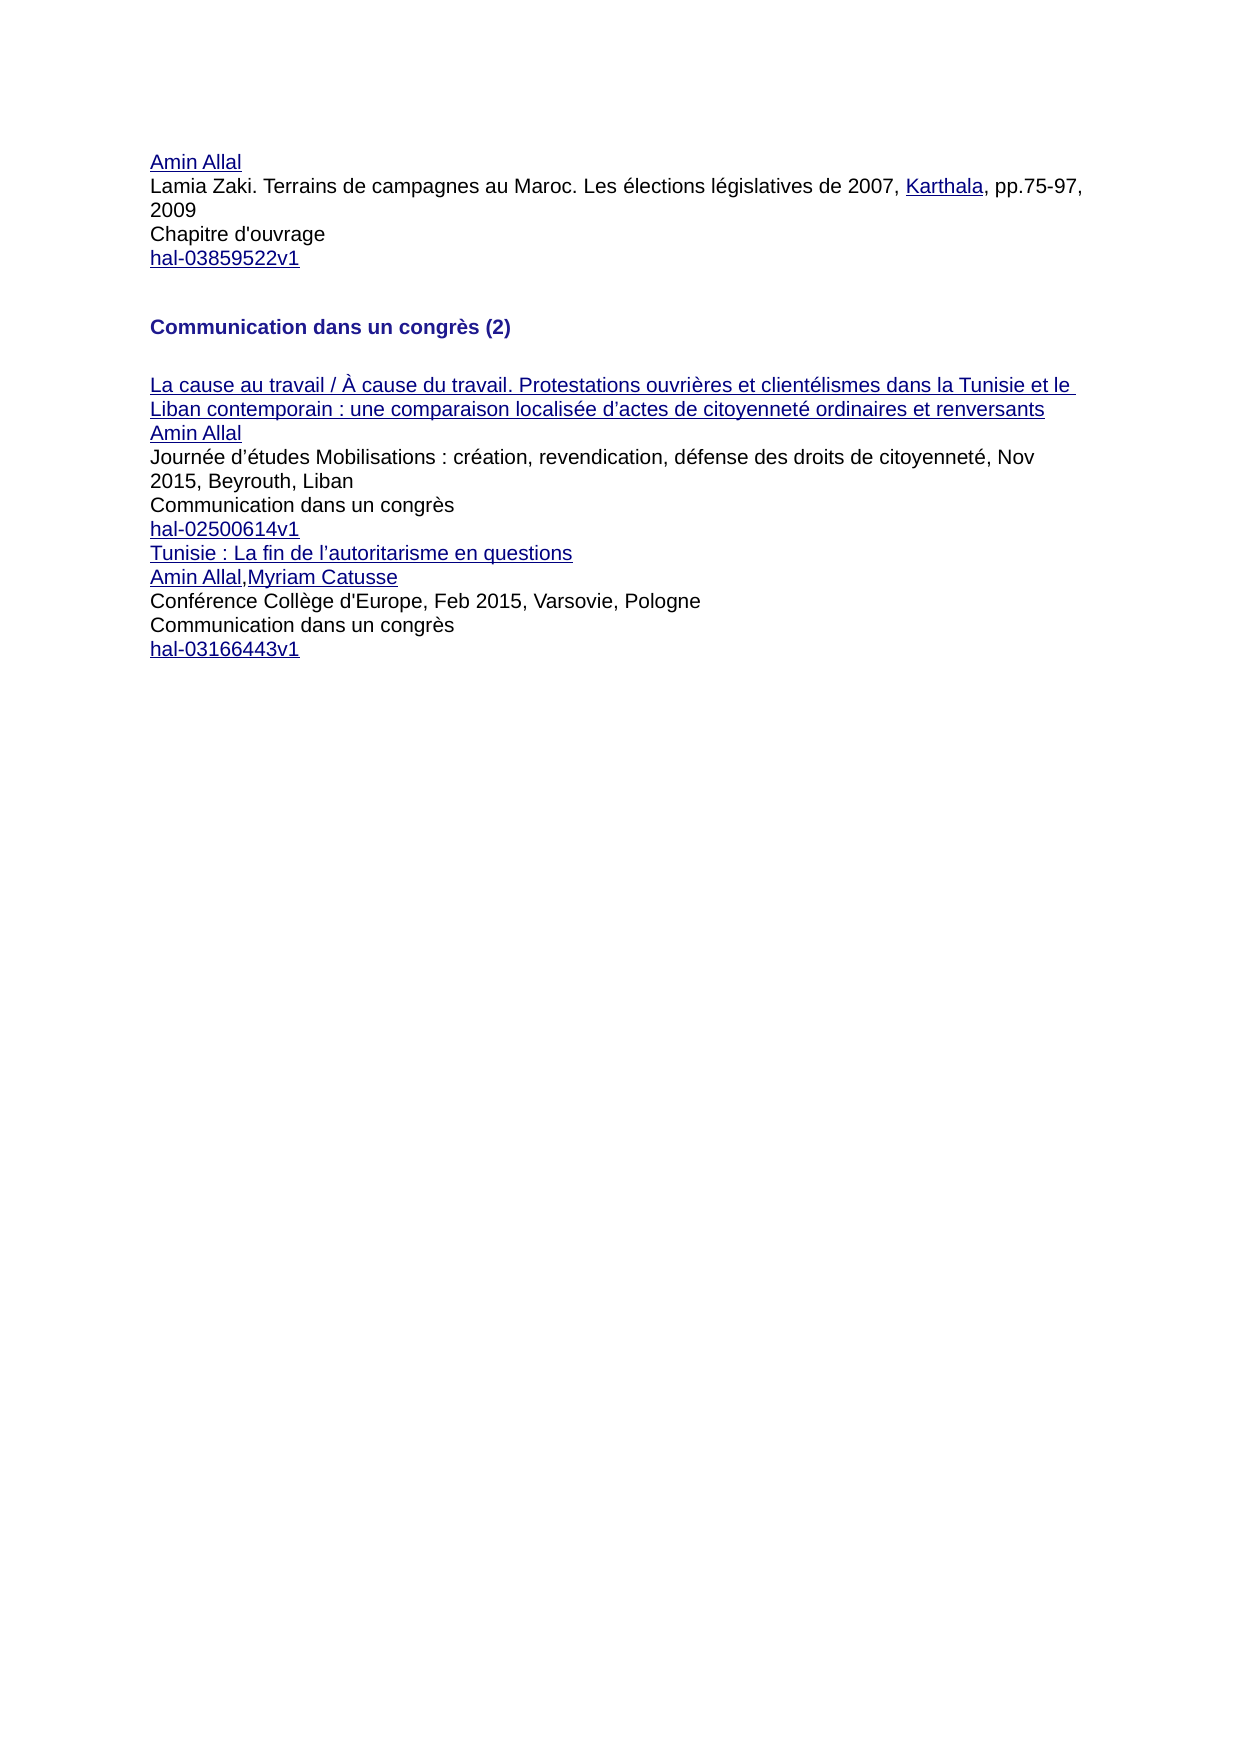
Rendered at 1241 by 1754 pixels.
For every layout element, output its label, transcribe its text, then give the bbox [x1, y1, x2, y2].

table_header La cause au travail / À cause du travail. Protestations ouvrières et clientélismes dans la Tunisie et le Liban contemporain : une comparaison localisée d’actes de citoyenneté ordinaires et renversants Amin Allal Journée d’études Mobilisations : création, revendication, défense des droits de citoyenneté, Nov 2015, Beyrouth, Liban Communication dans un congrès hal-02500614v1 [150, 373, 1090, 541]
table_cell Tunisie : La fin de l’autoritarisme en questions Amin Allal,Myriam Catusse Conférence Collège d'Europe, Feb 2015, Varsovie, Pologne Communication dans un congrès hal-03166443v1 [150, 541, 1090, 660]
table_cell Amin Allal Lamia Zaki. Terrains de campagnes au Maroc. Les élections législatives de 2007, Karthala, pp.75-97, 2009 Chapitre d'ouvrage hal-03859522v1 [150, 150, 1090, 270]
subtitle Communication dans un congrès (2) [150, 314, 1090, 338]
